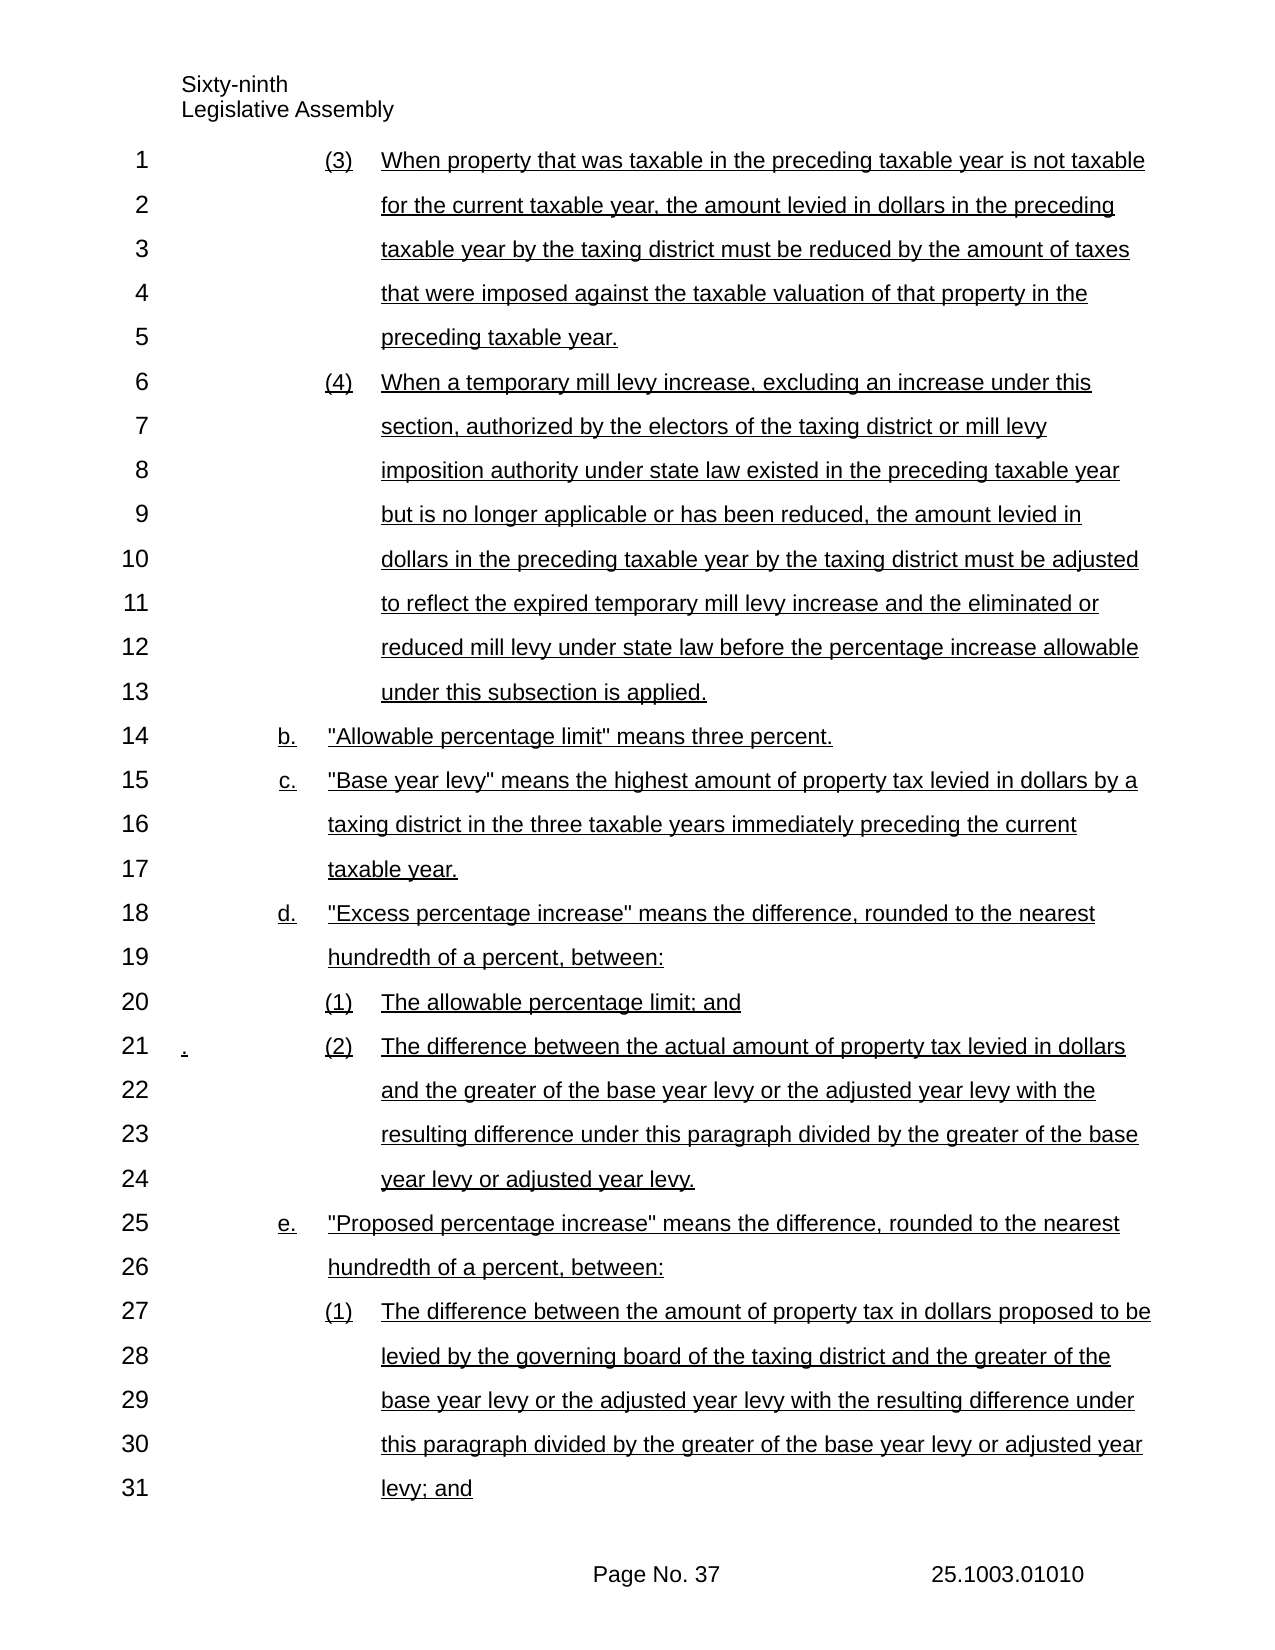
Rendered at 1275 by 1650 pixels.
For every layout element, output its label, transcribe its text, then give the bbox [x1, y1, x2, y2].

text . (2) The difference between the actual amount of property tax levied in dollars and the greater of the base year levy or the adjusted year levy with the resulting difference under this paragraph divided by the greater of the base year levy or adjusted year levy. [181, 1019, 1154, 1196]
text d. "Excess percentage increase" means the difference, rounded to the nearest hundredth of a percent, between: [181, 886, 1154, 974]
text (1) The difference between the amount of property tax in dollars proposed to be levied by the governing board of the taxing district and the greater of the base year levy or the adjusted year levy with the resulting difference under this paragraph divided by the greater of the base year levy or adjusted year levy; and [181, 1284, 1154, 1506]
text e. "Proposed percentage increase" means the difference, rounded to the nearest hundredth of a percent, between: [181, 1196, 1154, 1284]
text (1) The allowable percentage limit; and [181, 974, 1154, 1019]
text (3) When property that was taxable in the preceding taxable year is not taxable for the current taxable year, the amount levied in dollars in the preceding taxable year by the taxing district must be reduced by the amount of taxes that were imposed against the taxable valuation of that property in the preceding taxable year. [181, 133, 1154, 355]
text b. "Allowable percentage limit" means three percent. [181, 709, 1154, 753]
text (4) When a temporary mill levy increase, excluding an increase under this section, authorized by the electors of the taxing district or mill levy imposition authority under state law existed in the preceding taxable year but is no longer applicable or has been reduced, the amount levied in dollars in the preceding taxable year by the taxing district must be adjusted to reflect the expired temporary mill levy increase and the eliminated or reduced mill levy under state law before the percentage increase allowable under this subsection is applied. [181, 355, 1154, 709]
text c. "Base year levy" means the highest amount of property tax levied in dollars by a taxing district in the three taxable years immediately preceding the current taxable year. [181, 753, 1154, 886]
